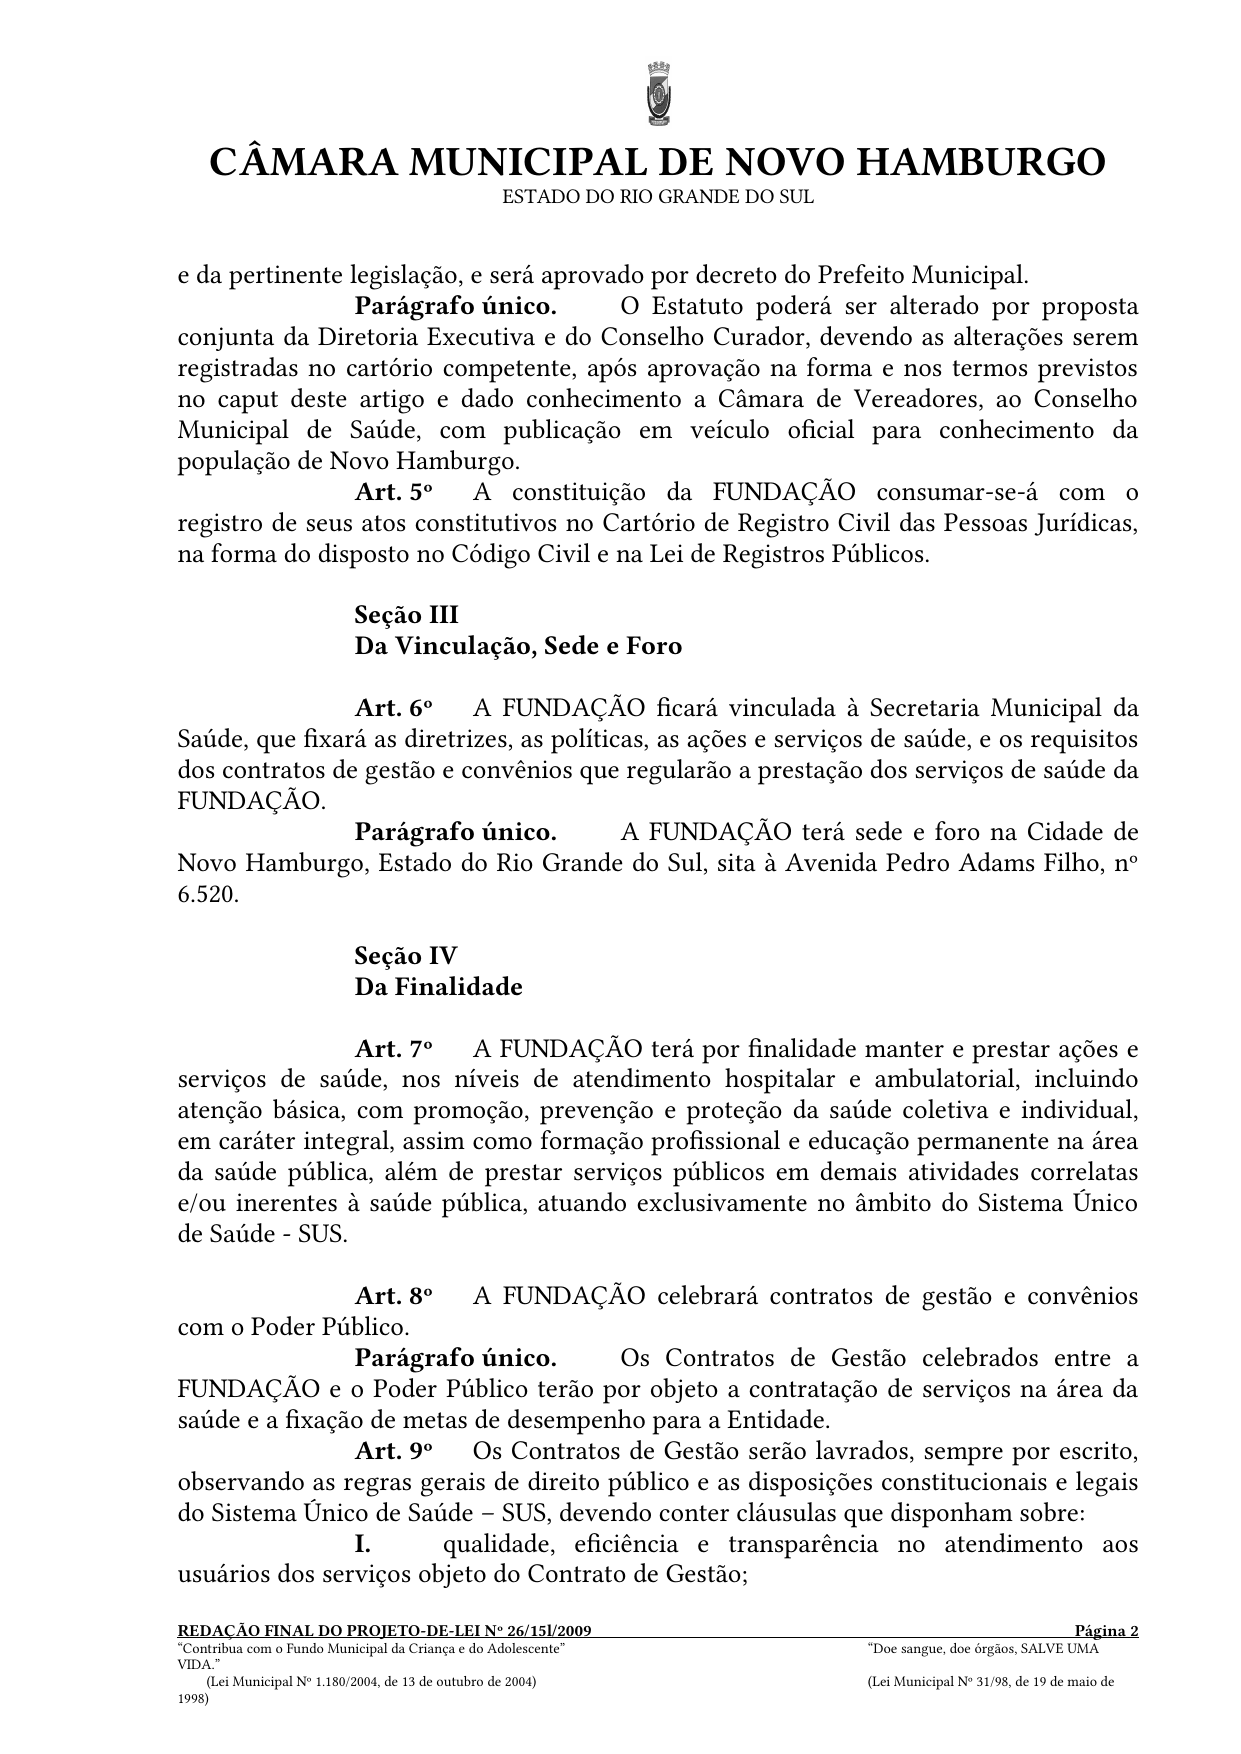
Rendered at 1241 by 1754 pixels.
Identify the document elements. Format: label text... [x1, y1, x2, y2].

text Seção III [177, 599, 1140, 631]
text e da pertinente legislação, e será aprovado por decreto do Prefeito Municipal. [177, 259, 1140, 290]
text Da Vinculação, Sede e Foro [177, 631, 1140, 661]
text Parágrafo único. Os Contratos de Gestão celebrados entre a FUNDAÇÃO e o Poder Público terão por objeto a contratação de serviços na área da saúde e a fixação de metas de desempenho para a Entidade. [177, 1342, 1140, 1435]
text Art. 9º Os Contratos de Gestão serão lavrados, sempre por escrito, observando as regras gerais de direito público e as disposições constitucionais e legais do Sistema Único de Saúde – SUS, devendo conter cláusulas que disponham sobre: [177, 1435, 1140, 1528]
text Art. 7º A FUNDAÇÃO terá por finalidade manter e prestar ações e serviços de saúde, nos níveis de atendimento hospitalar e ambulatorial, incluindo atenção básica, com promoção, prevenção e proteção da saúde coletiva e individual, em caráter integral, assim como formação profissional e educação permanente na área da saúde pública, além de prestar serviços públicos em demais atividades correlatas e/ou inerentes à saúde pública, atuando exclusivamente no âmbito do Sistema Único de Saúde - SUS. [177, 1033, 1140, 1249]
text Parágrafo único. O Estatuto poderá ser alterado por proposta conjunta da Diretoria Executiva e do Conselho Curador, devendo as alterações serem registradas no cartório competente, após aprovação na forma e nos termos previstos no caput deste artigo e dado conhecimento a Câmara de Vereadores, ao Conselho Municipal de Saúde, com publicação em veículo oficial para conhecimento da população de Novo Hamburgo. [177, 290, 1140, 476]
text Da Finalidade [177, 971, 1140, 1002]
text Art. 8º A FUNDAÇÃO celebrará contratos de gestão e convênios com o Poder Público. [177, 1280, 1140, 1342]
text Art. 6º A FUNDAÇÃO ficará vinculada à Secretaria Municipal da Saúde, que fixará as diretrizes, as políticas, as ações e serviços de saúde, e os requisitos dos contratos de gestão e convênios que regularão a prestação dos serviços de saúde da FUNDAÇÃO. [177, 692, 1140, 816]
text Seção IV [177, 940, 1140, 971]
text Art. 5º A constituição da FUNDAÇÃO consumar-se-á com o registro de seus atos constitutivos no Cartório de Registro Civil das Pessoas Jurídicas, na forma do disposto no Código Civil e na Lei de Registros Públicos. [177, 476, 1140, 569]
text Parágrafo único. A FUNDAÇÃO terá sede e foro na Cidade de Novo Hamburgo, Estado do Rio Grande do Sul, sita à Avenida Pedro Adams Filho, nº 6.520. [177, 816, 1140, 909]
text I. qualidade, eficiência e transparência no atendimento aos usuários dos serviços objeto do Contrato de Gestão; [177, 1528, 1140, 1589]
